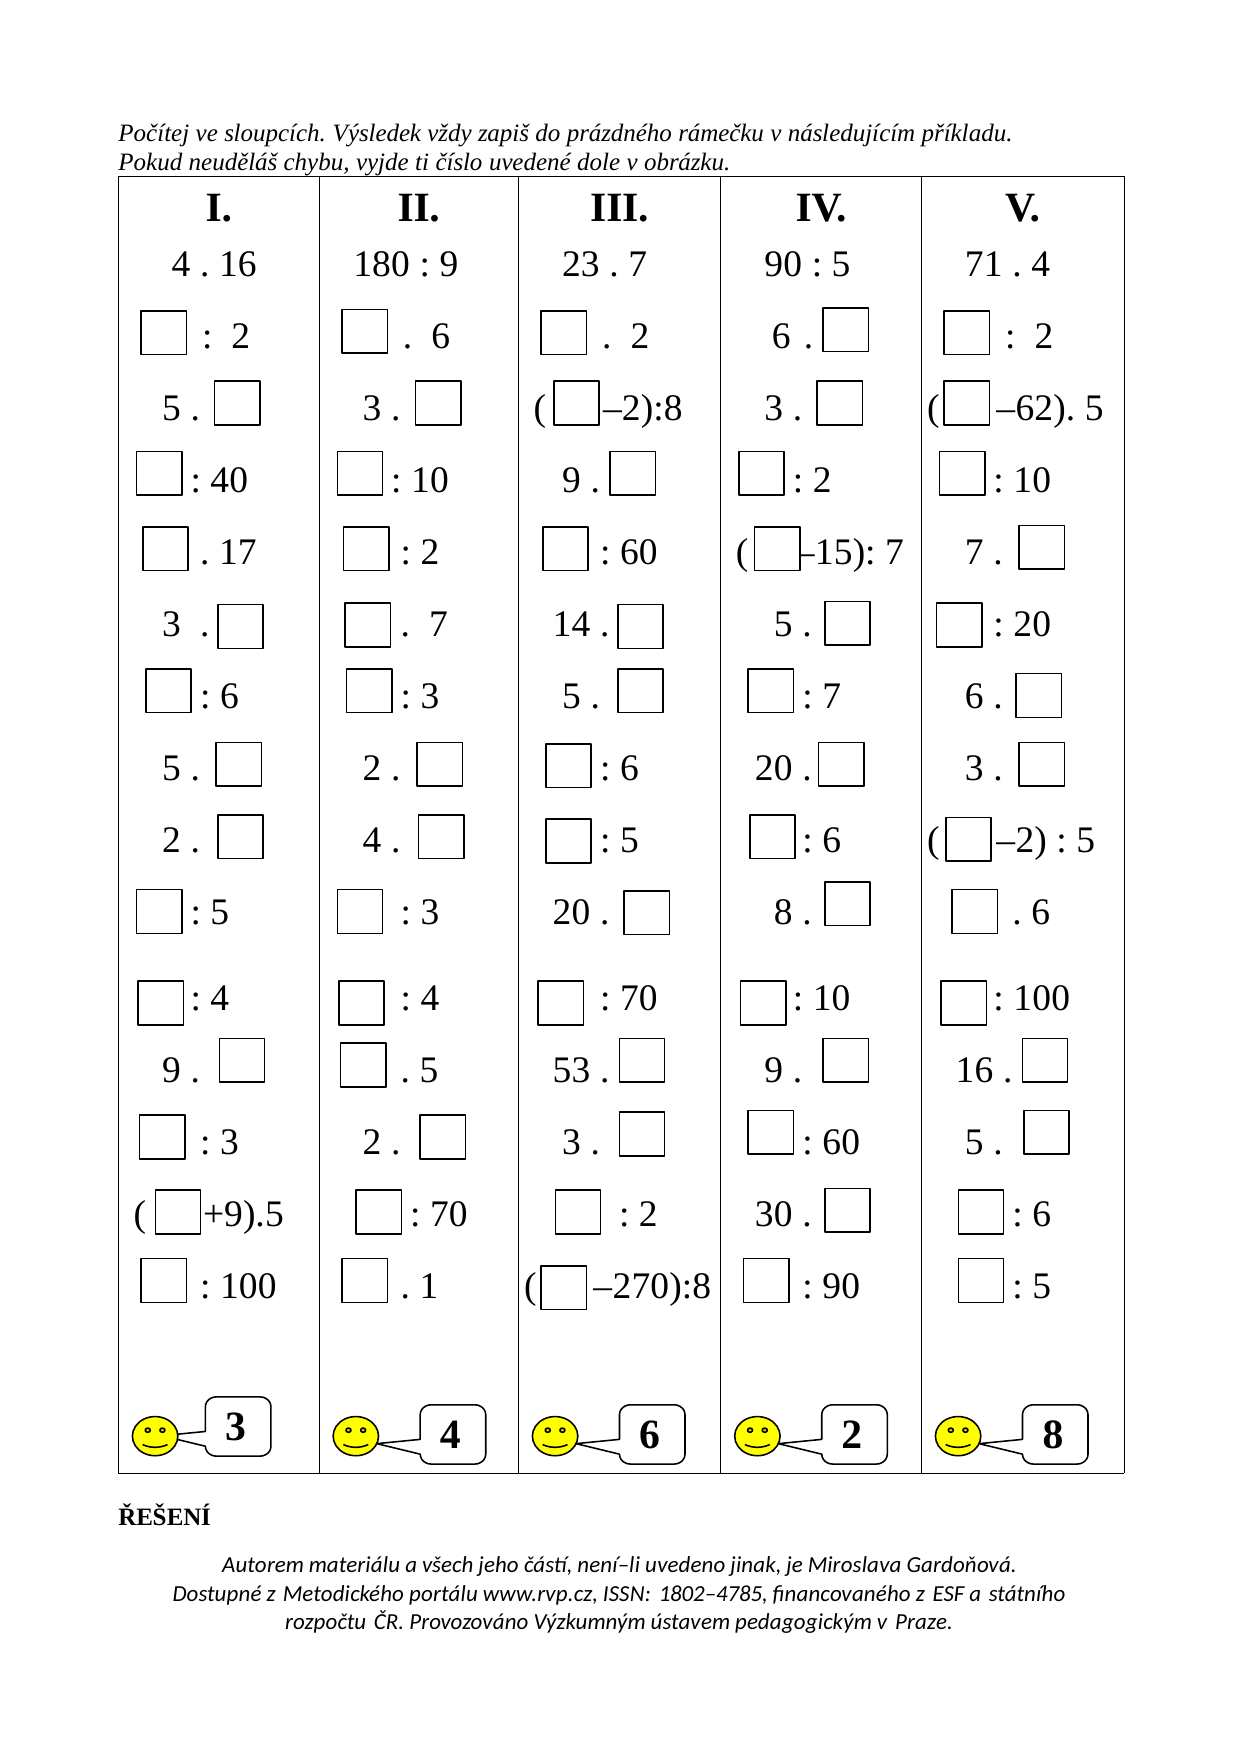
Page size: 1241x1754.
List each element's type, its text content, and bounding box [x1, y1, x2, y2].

table_cell 23 . 7 . 2 ( –2):8 9 . : 60 14 . 5 . : 6 : 5 20 . : 70 53 . 3 . : 2 ( –270):8 [519, 236, 720, 1377]
table_cell 180 : 9 . 6 3 . : 10 : 2 . 7 : 3 2 . 4 . : 3 : 4 . 5 2 . : 70 . 1 [320, 236, 518, 1377]
table_cell 4 . 16 : 2 5 . : 40 . 17 3 . : 6 5 . 2 . : 5 : 4 9 . : 3 ( +9).5 : 100 [119, 236, 319, 1377]
table_header V. [922, 177, 1124, 236]
table_cell 71 . 4 : 2 ( –62). 5 : 10 7 . : 20 6 . 3 . ( –2) : 5 . 6 : 100 16 . 5 . : 6 : 5 [922, 236, 1124, 1377]
table_header I. [119, 177, 319, 236]
table_cell [320, 1377, 518, 1472]
text Počítej ve sloupcích. Výsledek vždy zapiš do prázdného rámečku v následujícím příkladu. [118, 118, 1122, 147]
table_cell [721, 1377, 921, 1472]
table_header IV. [721, 177, 921, 236]
table_header III. [519, 177, 720, 236]
table_cell [922, 1377, 1124, 1472]
table_header II. [320, 177, 518, 236]
table_cell [119, 1377, 319, 1472]
text ŘEŠENÍ [118, 1502, 1122, 1531]
table_cell 90 : 5 6 . 3 . : 2 ( –15): 7 5 . : 7 20 . : 6 8 . : 10 9 . : 60 30 . : 90 [721, 236, 921, 1377]
text Pokud neuděláš chybu, vyjde ti číslo uvedené dole v obrázku. [118, 147, 1122, 176]
table_cell [519, 1377, 720, 1472]
